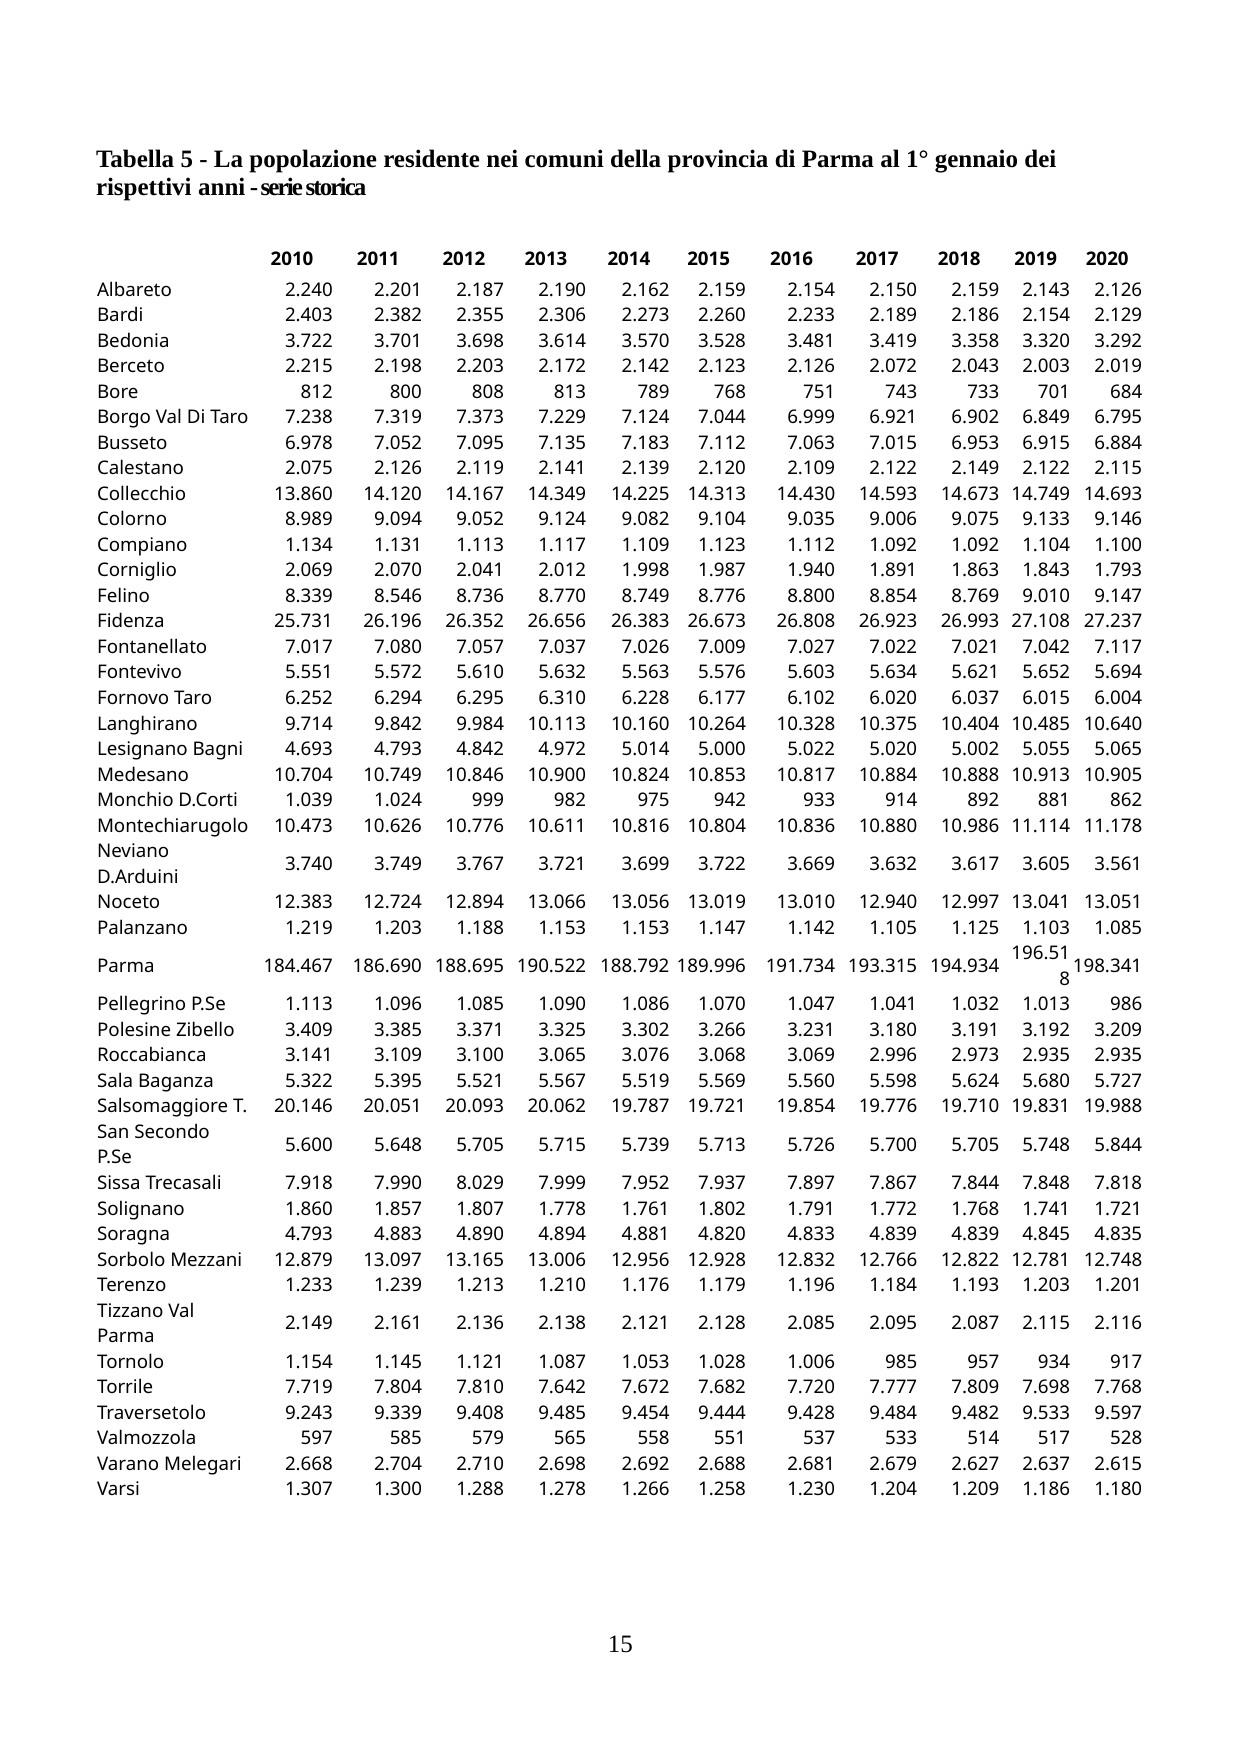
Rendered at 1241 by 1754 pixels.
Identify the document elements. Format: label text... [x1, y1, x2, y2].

table_cell 597 [250, 1425, 333, 1450]
table_cell 1.180 [1071, 1476, 1143, 1501]
table_cell 1.233 [250, 1271, 333, 1297]
table_cell 7.952 [587, 1169, 670, 1195]
table_cell 2.126 [334, 455, 423, 480]
table_cell San Secondo P.Se [96, 1118, 250, 1169]
table_cell 1.230 [747, 1476, 836, 1501]
table_cell 7.990 [334, 1169, 423, 1195]
table_cell 2.149 [918, 455, 1000, 480]
table_cell 2.095 [836, 1297, 918, 1348]
table_cell 789 [587, 378, 670, 404]
table_cell 4.845 [1000, 1220, 1071, 1246]
table_cell 1.147 [670, 914, 747, 939]
table_cell 3.617 [918, 838, 1000, 888]
table_cell Palanzano [96, 914, 250, 939]
table_cell 7.042 [1000, 633, 1071, 659]
table_cell 10.404 [918, 710, 1000, 735]
table_cell 684 [1071, 378, 1143, 404]
table_cell 6.902 [918, 404, 1000, 429]
table_cell 7.229 [505, 404, 587, 429]
table_cell 7.672 [587, 1374, 670, 1399]
table_cell 2.935 [1071, 1042, 1143, 1067]
table_cell 13.097 [334, 1246, 423, 1271]
table_cell Traversetolo [96, 1399, 250, 1424]
table_cell 3.266 [670, 1016, 747, 1042]
table_cell Borgo Val Di Taro [96, 404, 250, 429]
table_cell 701 [1000, 378, 1071, 404]
table_cell 2.087 [918, 1297, 1000, 1348]
table_cell 9.094 [334, 506, 423, 531]
table_cell 5.002 [918, 735, 1000, 761]
table_cell 942 [670, 786, 747, 812]
table_cell 3.100 [423, 1042, 505, 1067]
table_cell 1.013 [1000, 991, 1071, 1016]
table_cell 2.012 [505, 557, 587, 582]
table_cell 892 [918, 786, 1000, 812]
table_cell 1.184 [836, 1271, 918, 1297]
table_cell 1.109 [587, 531, 670, 557]
table_cell 2.403 [250, 302, 333, 327]
table_cell 14.673 [918, 480, 1000, 506]
table_header 2020 [1071, 240, 1143, 276]
table_cell 1.203 [334, 914, 423, 939]
table_cell 14.349 [505, 480, 587, 506]
table_cell 3.109 [334, 1042, 423, 1067]
table_cell 5.634 [836, 659, 918, 684]
table_cell 733 [918, 378, 1000, 404]
table_cell Felino [96, 582, 250, 608]
table_cell 5.624 [918, 1067, 1000, 1093]
table_cell 2.136 [423, 1297, 505, 1348]
table_cell 957 [918, 1348, 1000, 1373]
table_cell 12.383 [250, 889, 333, 914]
table_cell 1.987 [670, 557, 747, 582]
table_cell 7.017 [250, 633, 333, 659]
table_cell Neviano D.Arduini [96, 838, 250, 888]
table_cell 9.485 [505, 1399, 587, 1424]
table_cell Fontanellato [96, 633, 250, 659]
table_cell 3.699 [587, 838, 670, 888]
table_cell 1.193 [918, 1271, 1000, 1297]
table_cell 9.010 [1000, 582, 1071, 608]
table_cell 1.239 [334, 1271, 423, 1297]
table_cell 2.122 [836, 455, 918, 480]
table_cell 7.844 [918, 1169, 1000, 1195]
table_cell 982 [505, 786, 587, 812]
table_cell 934 [1000, 1348, 1071, 1373]
table_cell 7.777 [836, 1374, 918, 1399]
table_cell 7.867 [836, 1169, 918, 1195]
table_cell 26.808 [747, 608, 836, 633]
table_cell 862 [1071, 786, 1143, 812]
table_cell 8.736 [423, 582, 505, 608]
table_cell Tizzano Val Parma [96, 1297, 250, 1348]
table_cell 1.860 [250, 1195, 333, 1220]
table_cell 12.879 [250, 1246, 333, 1271]
table_cell 2.143 [1000, 276, 1071, 302]
table_cell 4.972 [505, 735, 587, 761]
table_cell 3.419 [836, 327, 918, 353]
table_cell Soragna [96, 1220, 250, 1246]
table_cell 19.710 [918, 1093, 1000, 1118]
table_cell 2.668 [250, 1450, 333, 1476]
table_cell 4.793 [334, 735, 423, 761]
table_cell 188.792 [587, 940, 670, 991]
table_cell 5.521 [423, 1067, 505, 1093]
table_cell 1.085 [1071, 914, 1143, 939]
table_cell 10.749 [334, 761, 423, 786]
table_header 2019 [1000, 240, 1071, 276]
table_cell 26.923 [836, 608, 918, 633]
table_cell Pellegrino P.Se [96, 991, 250, 1016]
table_cell 1.153 [587, 914, 670, 939]
table_cell 3.371 [423, 1016, 505, 1042]
table_cell 190.522 [505, 940, 587, 991]
table_cell 3.292 [1071, 327, 1143, 353]
table_cell 9.482 [918, 1399, 1000, 1424]
table_cell 1.307 [250, 1476, 333, 1501]
table_cell 6.849 [1000, 404, 1071, 429]
table_cell 10.900 [505, 761, 587, 786]
table_header 2012 [423, 240, 505, 276]
table_cell 9.842 [334, 710, 423, 735]
table_cell 20.051 [334, 1093, 423, 1118]
table_cell 1.112 [747, 531, 836, 557]
table_cell 2.141 [505, 455, 587, 480]
table_cell 1.104 [1000, 531, 1071, 557]
table_cell 7.009 [670, 633, 747, 659]
table_cell 10.817 [747, 761, 836, 786]
table_cell 12.822 [918, 1246, 1000, 1271]
table_cell 2.043 [918, 353, 1000, 378]
table_cell 6.252 [250, 684, 333, 710]
table_cell 19.787 [587, 1093, 670, 1118]
table_cell 14.430 [747, 480, 836, 506]
table_cell 743 [836, 378, 918, 404]
table_cell 537 [747, 1425, 836, 1450]
table_cell 2.161 [334, 1297, 423, 1348]
table_header [96, 240, 250, 276]
table_cell 198.341 [1071, 940, 1143, 991]
table_cell 9.006 [836, 506, 918, 531]
table_cell 9.597 [1071, 1399, 1143, 1424]
table_cell 9.243 [250, 1399, 333, 1424]
table_cell 7.026 [587, 633, 670, 659]
table_cell 8.989 [250, 506, 333, 531]
table_cell 7.818 [1071, 1169, 1143, 1195]
table_cell 2.627 [918, 1450, 1000, 1476]
table_cell 3.528 [670, 327, 747, 353]
table_cell 5.694 [1071, 659, 1143, 684]
table_cell 6.177 [670, 684, 747, 710]
table_cell 1.092 [918, 531, 1000, 557]
table_cell 9.454 [587, 1399, 670, 1424]
table_cell 3.561 [1071, 838, 1143, 888]
table_cell 7.720 [747, 1374, 836, 1399]
table_cell 3.701 [334, 327, 423, 353]
table_cell Bore [96, 378, 250, 404]
table_cell 5.000 [670, 735, 747, 761]
table_cell 10.986 [918, 812, 1000, 837]
table_cell 10.160 [587, 710, 670, 735]
table_cell 1.219 [250, 914, 333, 939]
table_cell 4.842 [423, 735, 505, 761]
table_cell 9.133 [1000, 506, 1071, 531]
table_cell 1.857 [334, 1195, 423, 1220]
table_cell 7.319 [334, 404, 423, 429]
table_cell 1.179 [670, 1271, 747, 1297]
table_cell 10.888 [918, 761, 1000, 786]
table_cell 7.937 [670, 1169, 747, 1195]
table_cell 5.715 [505, 1118, 587, 1169]
table_cell 14.167 [423, 480, 505, 506]
table_cell 10.816 [587, 812, 670, 837]
table_cell 1.288 [423, 1476, 505, 1501]
table_cell 2.681 [747, 1450, 836, 1476]
table_cell 565 [505, 1425, 587, 1450]
table_cell 5.726 [747, 1118, 836, 1169]
table_cell 7.682 [670, 1374, 747, 1399]
table_cell 5.610 [423, 659, 505, 684]
table_cell 8.546 [334, 582, 423, 608]
table_cell Noceto [96, 889, 250, 914]
table_cell 1.096 [334, 991, 423, 1016]
table_cell 3.325 [505, 1016, 587, 1042]
table_cell 9.484 [836, 1399, 918, 1424]
table_cell Varsi [96, 1476, 250, 1501]
table_cell 986 [1071, 991, 1143, 1016]
table_cell 2.203 [423, 353, 505, 378]
table_cell 2.120 [670, 455, 747, 480]
table_cell Calestano [96, 455, 250, 480]
table_cell 2.075 [250, 455, 333, 480]
table_cell 2.162 [587, 276, 670, 302]
table_cell 1.778 [505, 1195, 587, 1220]
table_cell 3.231 [747, 1016, 836, 1042]
table_cell Langhirano [96, 710, 250, 735]
table_cell 12.766 [836, 1246, 918, 1271]
table_cell 3.180 [836, 1016, 918, 1042]
table_cell 184.467 [250, 940, 333, 991]
table_cell 6.795 [1071, 404, 1143, 429]
table_cell 3.669 [747, 838, 836, 888]
table_cell 2.688 [670, 1450, 747, 1476]
table_cell 14.120 [334, 480, 423, 506]
table_cell 2.069 [250, 557, 333, 582]
table_cell 1.154 [250, 1348, 333, 1373]
table_cell 5.519 [587, 1067, 670, 1093]
table_cell 26.196 [334, 608, 423, 633]
table_cell 5.603 [747, 659, 836, 684]
table_cell 5.020 [836, 735, 918, 761]
text Tabella 5 - La popolazione residente nei comuni della provincia di Parma al 1° gennaio dei rispettivi anni - serie storica [96, 144, 1144, 201]
table_cell 20.146 [250, 1093, 333, 1118]
table_cell 7.809 [918, 1374, 1000, 1399]
table_cell 2.128 [670, 1297, 747, 1348]
table_cell 12.781 [1000, 1246, 1071, 1271]
table_cell Terenzo [96, 1271, 250, 1297]
table_header 2017 [836, 240, 918, 276]
table_cell 1.105 [836, 914, 918, 939]
table_cell 3.302 [587, 1016, 670, 1042]
table_cell 7.052 [334, 429, 423, 455]
table_cell 7.999 [505, 1169, 587, 1195]
table_cell 3.481 [747, 327, 836, 353]
table_cell 5.395 [334, 1067, 423, 1093]
table_cell 10.328 [747, 710, 836, 735]
table_cell 19.776 [836, 1093, 918, 1118]
table_cell 14.225 [587, 480, 670, 506]
table_cell 10.905 [1071, 761, 1143, 786]
table_cell Torrile [96, 1374, 250, 1399]
table_cell 5.680 [1000, 1067, 1071, 1093]
table_cell 26.352 [423, 608, 505, 633]
table_cell 2.215 [250, 353, 333, 378]
table_cell 7.238 [250, 404, 333, 429]
table_cell 551 [670, 1425, 747, 1450]
table_cell Solignano [96, 1195, 250, 1220]
table_cell 5.844 [1071, 1118, 1143, 1169]
table_cell 5.739 [587, 1118, 670, 1169]
table_cell 1.032 [918, 991, 1000, 1016]
table_cell Colorno [96, 506, 250, 531]
table_cell 12.940 [836, 889, 918, 914]
table_cell 2.116 [1071, 1297, 1143, 1348]
table_cell 8.800 [747, 582, 836, 608]
table_cell 26.383 [587, 608, 670, 633]
table_cell 5.576 [670, 659, 747, 684]
table_cell 585 [334, 1425, 423, 1450]
table_cell 7.135 [505, 429, 587, 455]
table_cell 3.570 [587, 327, 670, 353]
table_cell Sissa Trecasali [96, 1169, 250, 1195]
table_header 2010 [250, 240, 333, 276]
table_cell 881 [1000, 786, 1071, 812]
table_cell 1.213 [423, 1271, 505, 1297]
table_cell 7.057 [423, 633, 505, 659]
table_cell 813 [505, 378, 587, 404]
table_cell 2.692 [587, 1450, 670, 1476]
table_cell 10.846 [423, 761, 505, 786]
table_cell Compiano [96, 531, 250, 557]
table_cell 6.999 [747, 404, 836, 429]
table_cell 2.382 [334, 302, 423, 327]
table_cell 10.853 [670, 761, 747, 786]
table_cell 5.598 [836, 1067, 918, 1093]
table_cell 3.192 [1000, 1016, 1071, 1042]
table_cell 10.264 [670, 710, 747, 735]
table_cell 8.776 [670, 582, 747, 608]
table_cell 7.804 [334, 1374, 423, 1399]
table_cell 14.313 [670, 480, 747, 506]
table_cell 1.791 [747, 1195, 836, 1220]
table_cell 1.761 [587, 1195, 670, 1220]
table_cell 1.145 [334, 1348, 423, 1373]
table_cell 1.123 [670, 531, 747, 557]
table_cell 6.295 [423, 684, 505, 710]
table_cell 1.024 [334, 786, 423, 812]
table_cell Fontevivo [96, 659, 250, 684]
table_cell 933 [747, 786, 836, 812]
table_cell 8.339 [250, 582, 333, 608]
table_cell 7.183 [587, 429, 670, 455]
table_cell 2.273 [587, 302, 670, 327]
table_header 2014 [587, 240, 670, 276]
table_cell 2.122 [1000, 455, 1071, 480]
table_cell 1.047 [747, 991, 836, 1016]
table_cell 1.186 [1000, 1476, 1071, 1501]
table_cell Fornovo Taro [96, 684, 250, 710]
table_cell 3.191 [918, 1016, 1000, 1042]
table_cell 13.010 [747, 889, 836, 914]
table_cell 579 [423, 1425, 505, 1450]
table_cell 2.996 [836, 1042, 918, 1067]
table_cell 514 [918, 1425, 1000, 1450]
table_cell 800 [334, 378, 423, 404]
table_cell 1.278 [505, 1476, 587, 1501]
table_cell 10.880 [836, 812, 918, 837]
table_cell 5.322 [250, 1067, 333, 1093]
table_cell 1.201 [1071, 1271, 1143, 1297]
table_cell 2.186 [918, 302, 1000, 327]
table_cell 1.006 [747, 1348, 836, 1373]
table_cell 1.940 [747, 557, 836, 582]
table_cell 6.921 [836, 404, 918, 429]
table_cell 10.375 [836, 710, 918, 735]
table_cell 7.063 [747, 429, 836, 455]
table_cell 3.632 [836, 838, 918, 888]
table_cell Bardi [96, 302, 250, 327]
table_cell 5.551 [250, 659, 333, 684]
table_cell 528 [1071, 1425, 1143, 1450]
table_cell 4.835 [1071, 1220, 1143, 1246]
table_cell 751 [747, 378, 836, 404]
table_cell 3.209 [1071, 1016, 1143, 1042]
table_cell 12.997 [918, 889, 1000, 914]
table_cell 2.190 [505, 276, 587, 302]
table_cell 20.093 [423, 1093, 505, 1118]
table_cell 14.693 [1071, 480, 1143, 506]
table_cell 1.131 [334, 531, 423, 557]
table_cell 2.129 [1071, 302, 1143, 327]
table_cell 186.690 [334, 940, 423, 991]
table_cell 2.260 [670, 302, 747, 327]
table_cell 26.656 [505, 608, 587, 633]
table_cell 2.159 [918, 276, 1000, 302]
table_cell 9.075 [918, 506, 1000, 531]
table_cell 2.154 [747, 276, 836, 302]
table_cell 10.113 [505, 710, 587, 735]
table_cell 517 [1000, 1425, 1071, 1450]
table_cell 2.698 [505, 1450, 587, 1476]
table_cell 1.142 [747, 914, 836, 939]
table_cell 4.833 [747, 1220, 836, 1246]
table_cell 4.890 [423, 1220, 505, 1246]
table_cell 19.831 [1000, 1093, 1071, 1118]
table_cell 6.294 [334, 684, 423, 710]
table_cell 1.203 [1000, 1271, 1071, 1297]
table_cell 19.854 [747, 1093, 836, 1118]
table_cell 5.705 [918, 1118, 1000, 1169]
table_cell 6.953 [918, 429, 1000, 455]
table_cell 5.632 [505, 659, 587, 684]
table_cell 5.563 [587, 659, 670, 684]
table_cell 4.839 [836, 1220, 918, 1246]
table_cell 196.518 [1000, 940, 1071, 991]
table_cell Busseto [96, 429, 250, 455]
table_cell 8.029 [423, 1169, 505, 1195]
table_cell 3.767 [423, 838, 505, 888]
table_cell 3.614 [505, 327, 587, 353]
table_cell 2.142 [587, 353, 670, 378]
table_cell 2.126 [747, 353, 836, 378]
table_cell 533 [836, 1425, 918, 1450]
table_cell 3.722 [670, 838, 747, 888]
table_cell 1.100 [1071, 531, 1143, 557]
table_cell 2.115 [1071, 455, 1143, 480]
table_cell 9.984 [423, 710, 505, 735]
table_cell 6.978 [250, 429, 333, 455]
table_cell Corniglio [96, 557, 250, 582]
table_cell Medesano [96, 761, 250, 786]
table_cell 2.679 [836, 1450, 918, 1476]
table_cell 1.125 [918, 914, 1000, 939]
table_cell 12.894 [423, 889, 505, 914]
table_cell 2.704 [334, 1450, 423, 1476]
table_cell 985 [836, 1348, 918, 1373]
table_cell 1.086 [587, 991, 670, 1016]
table_cell 768 [670, 378, 747, 404]
table_cell 2.198 [334, 353, 423, 378]
table_cell Lesignano Bagni [96, 735, 250, 761]
table_cell 2.355 [423, 302, 505, 327]
table_cell 2.041 [423, 557, 505, 582]
table_cell 10.804 [670, 812, 747, 837]
table_cell 9.408 [423, 1399, 505, 1424]
table_cell 1.210 [505, 1271, 587, 1297]
table_cell 4.894 [505, 1220, 587, 1246]
table_cell 1.741 [1000, 1195, 1071, 1220]
table_cell 14.593 [836, 480, 918, 506]
table_cell 13.051 [1071, 889, 1143, 914]
table_cell 1.134 [250, 531, 333, 557]
table_cell 3.076 [587, 1042, 670, 1067]
table_cell 10.473 [250, 812, 333, 837]
table_cell 2.306 [505, 302, 587, 327]
table_cell 2.072 [836, 353, 918, 378]
table_cell 9.428 [747, 1399, 836, 1424]
table_cell 2.159 [670, 276, 747, 302]
table_cell Montechiarugolo [96, 812, 250, 837]
table_cell 2.154 [1000, 302, 1071, 327]
table_cell 7.810 [423, 1374, 505, 1399]
table_cell 1.768 [918, 1195, 1000, 1220]
table_cell 5.652 [1000, 659, 1071, 684]
table_cell 914 [836, 786, 918, 812]
table_cell 2.123 [670, 353, 747, 378]
table_cell 26.673 [670, 608, 747, 633]
table_cell 1.113 [250, 991, 333, 1016]
table_cell 3.065 [505, 1042, 587, 1067]
table_cell Tornolo [96, 1348, 250, 1373]
table_cell Albareto [96, 276, 250, 302]
table_cell 1.258 [670, 1476, 747, 1501]
table_cell 1.039 [250, 786, 333, 812]
table_cell 7.095 [423, 429, 505, 455]
table_cell 1.843 [1000, 557, 1071, 582]
table_cell 5.572 [334, 659, 423, 684]
table_cell 1.053 [587, 1348, 670, 1373]
table_cell 2.637 [1000, 1450, 1071, 1476]
table_cell 1.998 [587, 557, 670, 582]
table_cell 7.918 [250, 1169, 333, 1195]
table_cell 3.320 [1000, 327, 1071, 353]
table_cell 7.124 [587, 404, 670, 429]
table_header 2018 [918, 240, 1000, 276]
table_cell 12.748 [1071, 1246, 1143, 1271]
table_cell 2.139 [587, 455, 670, 480]
table_cell 3.740 [250, 838, 333, 888]
table_cell 3.141 [250, 1042, 333, 1067]
table_cell 2.172 [505, 353, 587, 378]
table_cell 8.769 [918, 582, 1000, 608]
table_cell 5.065 [1071, 735, 1143, 761]
table_cell 5.600 [250, 1118, 333, 1169]
table_cell 812 [250, 378, 333, 404]
table_cell 3.721 [505, 838, 587, 888]
table_header 2015 [670, 240, 747, 276]
table_cell 2.935 [1000, 1042, 1071, 1067]
table_cell 13.066 [505, 889, 587, 914]
table_cell 3.409 [250, 1016, 333, 1042]
table_cell 1.176 [587, 1271, 670, 1297]
table_cell 1.772 [836, 1195, 918, 1220]
table_cell 1.721 [1071, 1195, 1143, 1220]
table_cell 3.068 [670, 1042, 747, 1067]
table_cell 917 [1071, 1348, 1143, 1373]
table_cell 2.187 [423, 276, 505, 302]
table_cell 2.615 [1071, 1450, 1143, 1476]
table_cell 7.080 [334, 633, 423, 659]
table_cell 7.768 [1071, 1374, 1143, 1399]
table_cell 10.884 [836, 761, 918, 786]
table_cell Fidenza [96, 608, 250, 633]
table_cell 4.883 [334, 1220, 423, 1246]
table_cell 12.724 [334, 889, 423, 914]
table_cell 7.698 [1000, 1374, 1071, 1399]
table_cell 1.891 [836, 557, 918, 582]
table_cell 189.996 [670, 940, 747, 991]
table_cell 3.722 [250, 327, 333, 353]
table_cell 5.014 [587, 735, 670, 761]
table_cell 2.240 [250, 276, 333, 302]
table_cell 558 [587, 1425, 670, 1450]
table_cell 2.121 [587, 1297, 670, 1348]
table_cell 2.233 [747, 302, 836, 327]
table_cell 6.915 [1000, 429, 1071, 455]
table_cell 2.119 [423, 455, 505, 480]
table_cell 1.085 [423, 991, 505, 1016]
table_cell 1.070 [670, 991, 747, 1016]
table_cell 12.928 [670, 1246, 747, 1271]
table_cell 2.115 [1000, 1297, 1071, 1348]
table_cell 13.165 [423, 1246, 505, 1271]
table_cell 9.533 [1000, 1399, 1071, 1424]
table_cell 6.020 [836, 684, 918, 710]
table_cell 7.112 [670, 429, 747, 455]
table_cell 1.121 [423, 1348, 505, 1373]
table_cell 1.807 [423, 1195, 505, 1220]
table_cell 1.153 [505, 914, 587, 939]
table_cell 5.055 [1000, 735, 1071, 761]
table_cell Roccabianca [96, 1042, 250, 1067]
table_cell 7.373 [423, 404, 505, 429]
table_cell Sala Baganza [96, 1067, 250, 1093]
table_cell 19.988 [1071, 1093, 1143, 1118]
table_cell Berceto [96, 353, 250, 378]
table_cell Varano Melegari [96, 1450, 250, 1476]
table_cell 8.770 [505, 582, 587, 608]
table_cell 25.731 [250, 608, 333, 633]
table_cell 9.124 [505, 506, 587, 531]
table_cell 26.993 [918, 608, 1000, 633]
table_cell 8.749 [587, 582, 670, 608]
table_header 2013 [505, 240, 587, 276]
table_cell 9.444 [670, 1399, 747, 1424]
table_cell 4.881 [587, 1220, 670, 1246]
table_cell 2.003 [1000, 353, 1071, 378]
table_cell 6.004 [1071, 684, 1143, 710]
table_cell 4.693 [250, 735, 333, 761]
table_cell 5.567 [505, 1067, 587, 1093]
table_cell 2.019 [1071, 353, 1143, 378]
table_cell 2.126 [1071, 276, 1143, 302]
table_cell 999 [423, 786, 505, 812]
table_cell 5.705 [423, 1118, 505, 1169]
table_cell 12.956 [587, 1246, 670, 1271]
table_cell 10.611 [505, 812, 587, 837]
table_cell 3.605 [1000, 838, 1071, 888]
table_cell 188.695 [423, 940, 505, 991]
table_cell 3.698 [423, 327, 505, 353]
table_cell 1.802 [670, 1195, 747, 1220]
table_cell 8.854 [836, 582, 918, 608]
table_cell 7.044 [670, 404, 747, 429]
table_cell 808 [423, 378, 505, 404]
table_cell 10.626 [334, 812, 423, 837]
table_cell 14.749 [1000, 480, 1071, 506]
table_cell 10.776 [423, 812, 505, 837]
table_header 2016 [747, 240, 836, 276]
table_cell 9.035 [747, 506, 836, 531]
table_cell 5.713 [670, 1118, 747, 1169]
table_cell 7.719 [250, 1374, 333, 1399]
table_cell Bedonia [96, 327, 250, 353]
table_header 2011 [334, 240, 423, 276]
table_cell 5.022 [747, 735, 836, 761]
table_cell 2.138 [505, 1297, 587, 1348]
table_cell 1.266 [587, 1476, 670, 1501]
table_cell 1.113 [423, 531, 505, 557]
table_cell 13.006 [505, 1246, 587, 1271]
table_cell 9.339 [334, 1399, 423, 1424]
table_cell 1.117 [505, 531, 587, 557]
table_cell 1.793 [1071, 557, 1143, 582]
table_cell 5.748 [1000, 1118, 1071, 1169]
table_cell 9.714 [250, 710, 333, 735]
table_cell 6.228 [587, 684, 670, 710]
table_cell 9.052 [423, 506, 505, 531]
table_cell 10.640 [1071, 710, 1143, 735]
table_cell 193.315 [836, 940, 918, 991]
table_cell 4.820 [670, 1220, 747, 1246]
table_cell 3.358 [918, 327, 1000, 353]
table_cell 13.056 [587, 889, 670, 914]
table_cell 9.146 [1071, 506, 1143, 531]
table_cell 10.913 [1000, 761, 1071, 786]
table_cell 2.085 [747, 1297, 836, 1348]
table_cell 6.015 [1000, 684, 1071, 710]
table_cell 11.114 [1000, 812, 1071, 837]
table_cell 7.015 [836, 429, 918, 455]
table_cell 6.310 [505, 684, 587, 710]
table_cell Monchio D.Corti [96, 786, 250, 812]
table_cell 2.973 [918, 1042, 1000, 1067]
table_cell 1.863 [918, 557, 1000, 582]
table_cell Valmozzola [96, 1425, 250, 1450]
table_cell 7.848 [1000, 1169, 1071, 1195]
table_cell 1.204 [836, 1476, 918, 1501]
table_cell 9.147 [1071, 582, 1143, 608]
table_cell 6.037 [918, 684, 1000, 710]
table_cell 1.090 [505, 991, 587, 1016]
table_cell 10.485 [1000, 710, 1071, 735]
table_cell 4.839 [918, 1220, 1000, 1246]
table_cell 11.178 [1071, 812, 1143, 837]
table_cell Sorbolo Mezzani [96, 1246, 250, 1271]
table_cell 975 [587, 786, 670, 812]
table_cell 2.150 [836, 276, 918, 302]
table_cell 7.897 [747, 1169, 836, 1195]
table_cell 7.037 [505, 633, 587, 659]
table_cell 5.700 [836, 1118, 918, 1169]
table_cell 5.560 [747, 1067, 836, 1093]
table_cell 3.749 [334, 838, 423, 888]
table_cell 10.824 [587, 761, 670, 786]
table_cell 7.022 [836, 633, 918, 659]
table_cell 191.734 [747, 940, 836, 991]
table_cell Salsomaggiore T. [96, 1093, 250, 1118]
table_cell 13.860 [250, 480, 333, 506]
table_cell 2.109 [747, 455, 836, 480]
table_cell 1.300 [334, 1476, 423, 1501]
table_cell 27.108 [1000, 608, 1071, 633]
table_cell 9.104 [670, 506, 747, 531]
table_cell 5.648 [334, 1118, 423, 1169]
table_cell 6.884 [1071, 429, 1143, 455]
table_cell 7.642 [505, 1374, 587, 1399]
table_cell 194.934 [918, 940, 1000, 991]
table_cell 7.021 [918, 633, 1000, 659]
table_cell 1.087 [505, 1348, 587, 1373]
table_cell 5.727 [1071, 1067, 1143, 1093]
table_cell 2.189 [836, 302, 918, 327]
table_cell 27.237 [1071, 608, 1143, 633]
table_cell 6.102 [747, 684, 836, 710]
table_cell 13.041 [1000, 889, 1071, 914]
table_cell 1.196 [747, 1271, 836, 1297]
table_cell 12.832 [747, 1246, 836, 1271]
table_cell 7.117 [1071, 633, 1143, 659]
table_cell 1.092 [836, 531, 918, 557]
table_cell 1.209 [918, 1476, 1000, 1501]
table_cell 5.569 [670, 1067, 747, 1093]
table_cell 3.069 [747, 1042, 836, 1067]
table_cell Collecchio [96, 480, 250, 506]
table_cell 1.103 [1000, 914, 1071, 939]
table_cell 1.041 [836, 991, 918, 1016]
table_cell 10.704 [250, 761, 333, 786]
table_cell 10.836 [747, 812, 836, 837]
table_cell Parma [96, 940, 250, 991]
table_cell 2.201 [334, 276, 423, 302]
table_cell 1.028 [670, 1348, 747, 1373]
table_cell 3.385 [334, 1016, 423, 1042]
table_cell 2.070 [334, 557, 423, 582]
table_cell 19.721 [670, 1093, 747, 1118]
table_cell 13.019 [670, 889, 747, 914]
table_cell 4.793 [250, 1220, 333, 1246]
table_cell 20.062 [505, 1093, 587, 1118]
table_cell 9.082 [587, 506, 670, 531]
table_cell Polesine Zibello [96, 1016, 250, 1042]
table_cell 1.188 [423, 914, 505, 939]
table_cell 2.149 [250, 1297, 333, 1348]
table_cell 2.710 [423, 1450, 505, 1476]
table_cell 5.621 [918, 659, 1000, 684]
table_cell 7.027 [747, 633, 836, 659]
